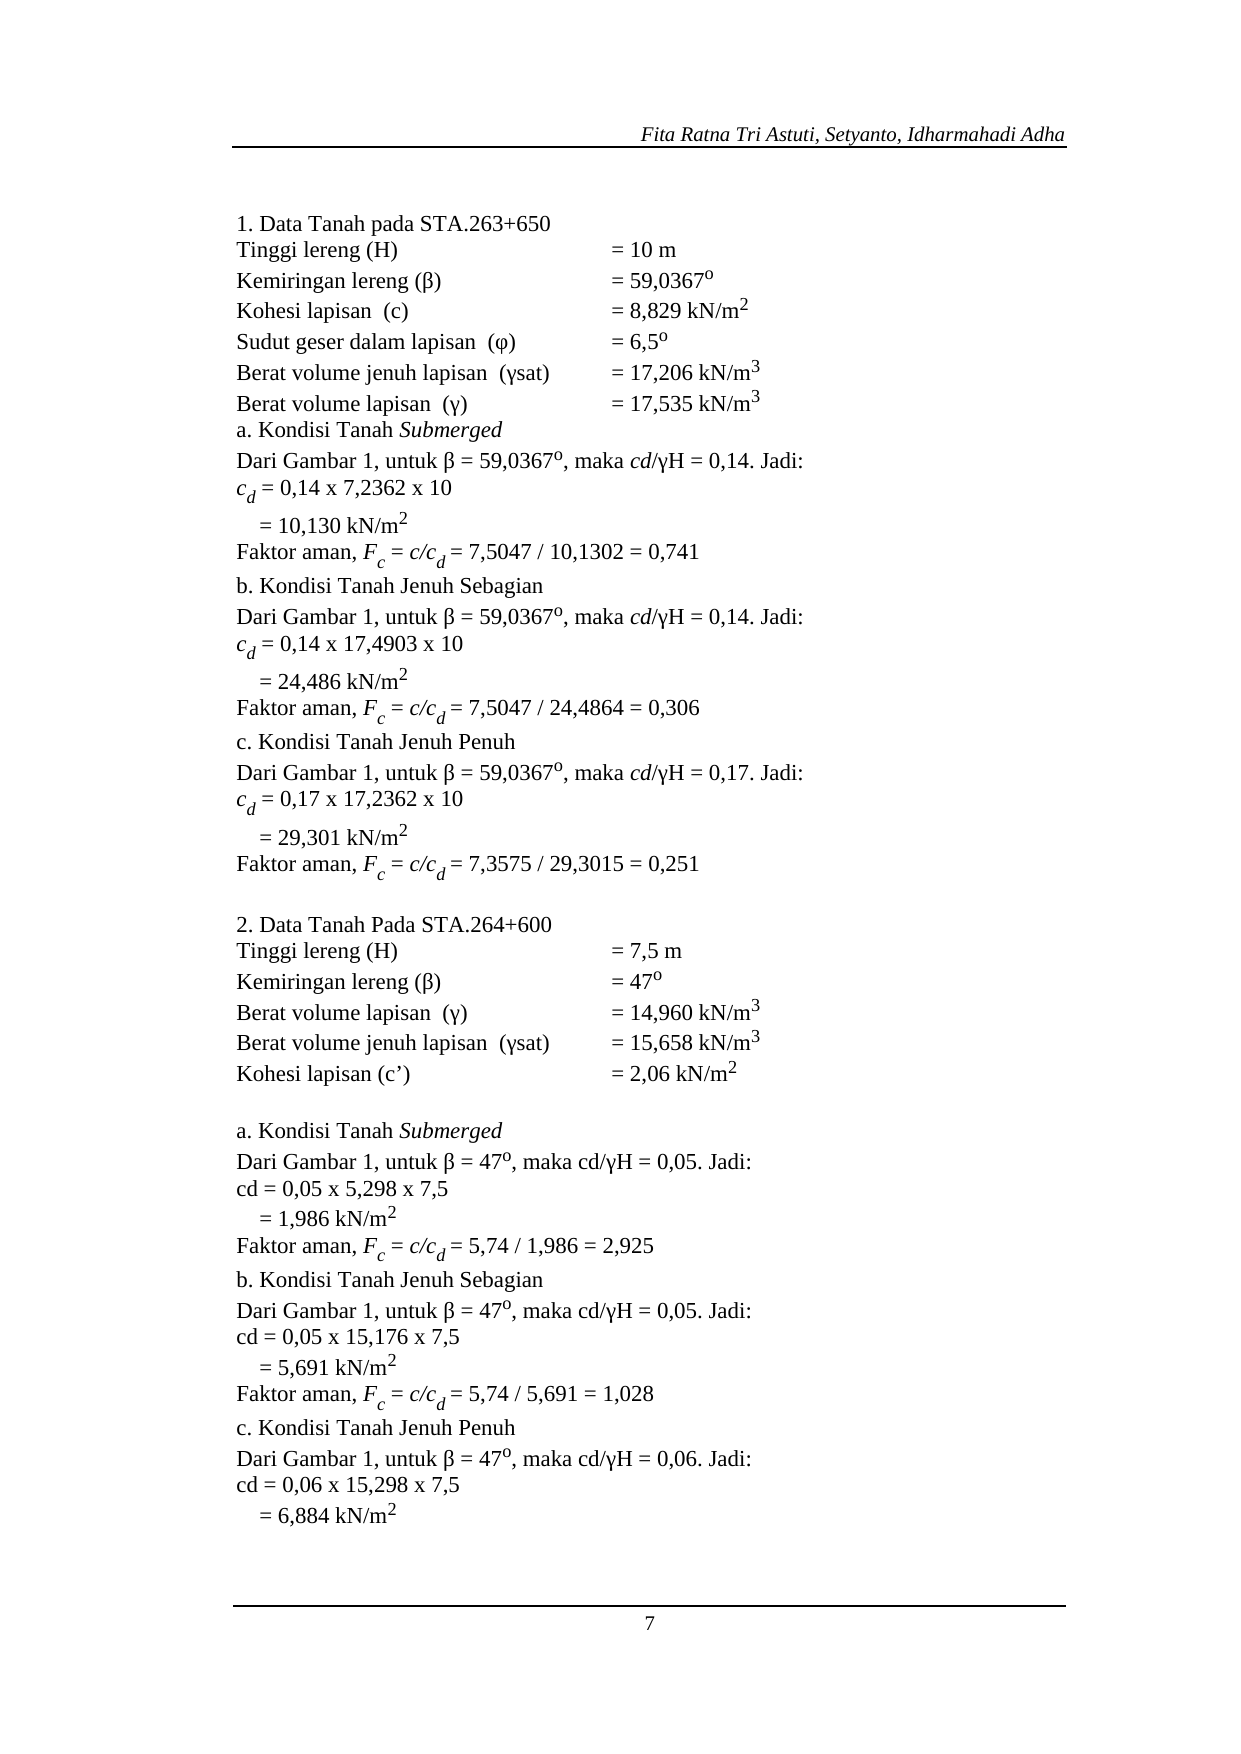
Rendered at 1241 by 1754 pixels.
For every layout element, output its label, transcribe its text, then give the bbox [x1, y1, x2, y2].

text Berat volume lapisan (γ) = 17,535 kN/m3 [236, 386, 1063, 416]
text Dari Gambar 1, untuk β = 59,0367o, maka cd/γH = 0,17. Jadi: [236, 755, 1063, 786]
text = 1,986 kN/m2 [236, 1201, 1063, 1232]
text Dari Gambar 1, untuk β = 59,0367o, maka cd/γH = 0,14. Jadi: [236, 443, 1063, 474]
text = 29,301 kN/m2 [236, 819, 1063, 850]
text Dari Gambar 1, untuk β = 47o, maka cd/γH = 0,06. Jadi: [236, 1441, 1063, 1471]
text c. Kondisi Tanah Jenuh Penuh [236, 1414, 1063, 1441]
text cd = 0,05 x 5,298 x 7,5 [236, 1175, 1063, 1201]
text cd = 0,14 x 17,4903 x 10 [236, 629, 1063, 663]
text = 24,486 kN/m2 [236, 663, 1063, 694]
text Berat volume jenuh lapisan (γsat) = 17,206 kN/m3 [236, 355, 1063, 386]
text Faktor aman, Fc = c/cd = 5,74 / 5,691 = 1,028 [236, 1380, 1063, 1414]
text cd = 0,14 x 7,2362 x 10 [236, 474, 1063, 508]
text Faktor aman, Fc = c/cd = 7,5047 / 24,4864 = 0,306 [236, 694, 1063, 728]
text Dari Gambar 1, untuk β = 59,0367o, maka cd/γH = 0,14. Jadi: [236, 599, 1063, 629]
text Faktor aman, Fc = c/cd = 7,3575 / 29,3015 = 0,251 [236, 850, 1063, 884]
text Dari Gambar 1, untuk β = 47o, maka cd/γH = 0,05. Jadi: [236, 1292, 1063, 1323]
text c. Kondisi Tanah Jenuh Penuh [236, 728, 1063, 755]
text Kemiringan lereng (β) = 59,0367o [236, 262, 1063, 293]
text cd = 0,17 x 17,2362 x 10 [236, 786, 1063, 819]
text Berat volume lapisan (γ) = 14,960 kN/m3 [236, 994, 1063, 1025]
text Tinggi lereng (H) = 10 m [236, 236, 1063, 262]
text cd = 0,05 x 15,176 x 7,5 [236, 1323, 1063, 1349]
text a. Kondisi Tanah Submerged [236, 416, 1063, 443]
text Tinggi lereng (H) = 7,5 m [236, 937, 1063, 963]
text Kohesi lapisan (c’) = 2,06 kN/m2 [236, 1056, 1063, 1087]
text Berat volume jenuh lapisan (γsat) = 15,658 kN/m3 [236, 1025, 1063, 1056]
text 1. Data Tanah pada STA.263+650 [236, 209, 1063, 236]
text a. Kondisi Tanah Submerged [236, 1117, 1063, 1144]
text Sudut geser dalam lapisan (φ) = 6,5o [236, 324, 1063, 355]
text = 5,691 kN/m2 [236, 1349, 1063, 1380]
text cd = 0,06 x 15,298 x 7,5 [236, 1471, 1063, 1498]
text = 10,130 kN/m2 [236, 508, 1063, 538]
text = 6,884 kN/m2 [236, 1498, 1063, 1528]
text 2. Data Tanah Pada STA.264+600 [236, 911, 1063, 937]
text b. Kondisi Tanah Jenuh Sebagian [236, 572, 1063, 599]
text Kohesi lapisan (c) = 8,829 kN/m2 [236, 293, 1063, 324]
text Dari Gambar 1, untuk β = 47o, maka cd/γH = 0,05. Jadi: [236, 1144, 1063, 1175]
text Faktor aman, Fc = c/cd = 5,74 / 1,986 = 2,925 [236, 1232, 1063, 1266]
text Faktor aman, Fc = c/cd = 7,5047 / 10,1302 = 0,741 [236, 538, 1063, 572]
text b. Kondisi Tanah Jenuh Sebagian [236, 1266, 1063, 1292]
text Kemiringan lereng (β) = 47o [236, 963, 1063, 994]
